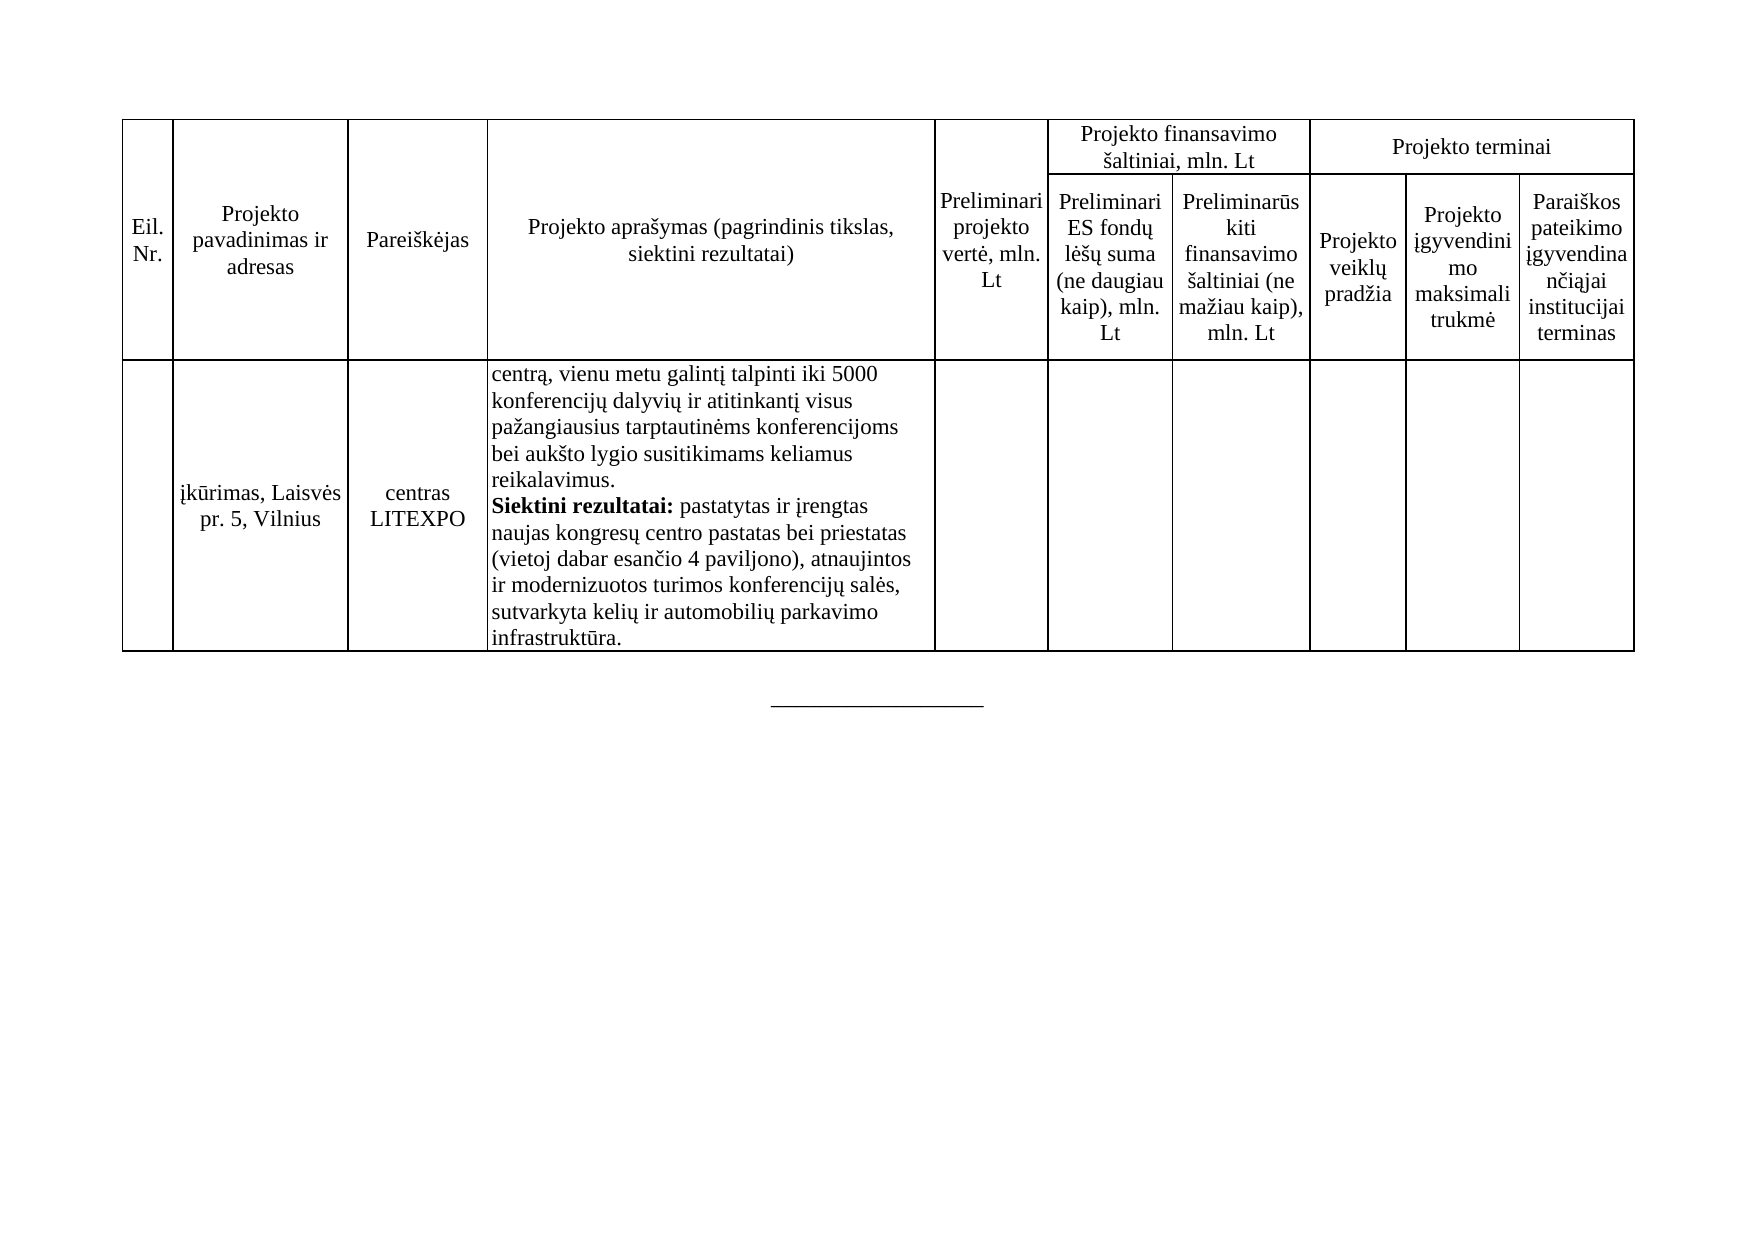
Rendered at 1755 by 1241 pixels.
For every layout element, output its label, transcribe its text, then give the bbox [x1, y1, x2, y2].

table_cell Paraiškos pateikimo įgyvendinančiąjai institucijai terminas [1520, 175, 1633, 359]
table_header Projekto aprašymas (pagrindinis tikslas, siektini rezultatai) [488, 120, 934, 359]
table_header Projekto terminai [1311, 120, 1633, 173]
table_header Preliminari projekto vertė, mln. Lt [936, 120, 1047, 359]
table_cell [1407, 361, 1519, 650]
table_cell Preliminari ES fondų lėšų suma (ne daugiau kaip), mln. Lt [1049, 175, 1172, 359]
table_cell centras LITEXPO [349, 361, 487, 650]
text _________________ [118, 681, 1636, 709]
table_header Eil. Nr. [123, 120, 172, 359]
table_cell Projekto įgyvendinimo maksimali trukmė [1407, 175, 1519, 359]
table_cell centrą, vienu metu galintį talpinti iki 5000 konferencijų dalyvių ir atitinkantį visus pažangiausius tarptautinėms konferencijoms bei aukšto lygio susitikimams keliamus reikalavimus. Siektini rezultatai: pastatytas ir įrengtas naujas kongresų centro pastatas bei priestatas (vietoj dabar esančio 4 paviljono), atnaujintos ir modernizuotos turimos konferencijų salės, sutvarkyta kelių ir automobilių parkavimo infrastruktūra. [488, 361, 934, 650]
table_cell [936, 361, 1047, 650]
table_cell [1049, 361, 1172, 650]
table_header Projekto pavadinimas ir adresas [174, 120, 347, 359]
table_cell [123, 361, 172, 650]
table_cell [1520, 361, 1633, 650]
table_cell [1173, 361, 1309, 650]
table_header Projekto finansavimo šaltiniai, mln. Lt [1049, 120, 1309, 173]
table_header Pareiškėjas [349, 120, 487, 359]
table_cell Preliminarūs kiti finansavimo šaltiniai (ne mažiau kaip), mln. Lt [1173, 175, 1309, 359]
table_cell [1311, 361, 1405, 650]
table_cell įkūrimas, Laisvės pr. 5, Vilnius [174, 361, 347, 650]
table_cell Projekto veiklų pradžia [1311, 175, 1405, 359]
